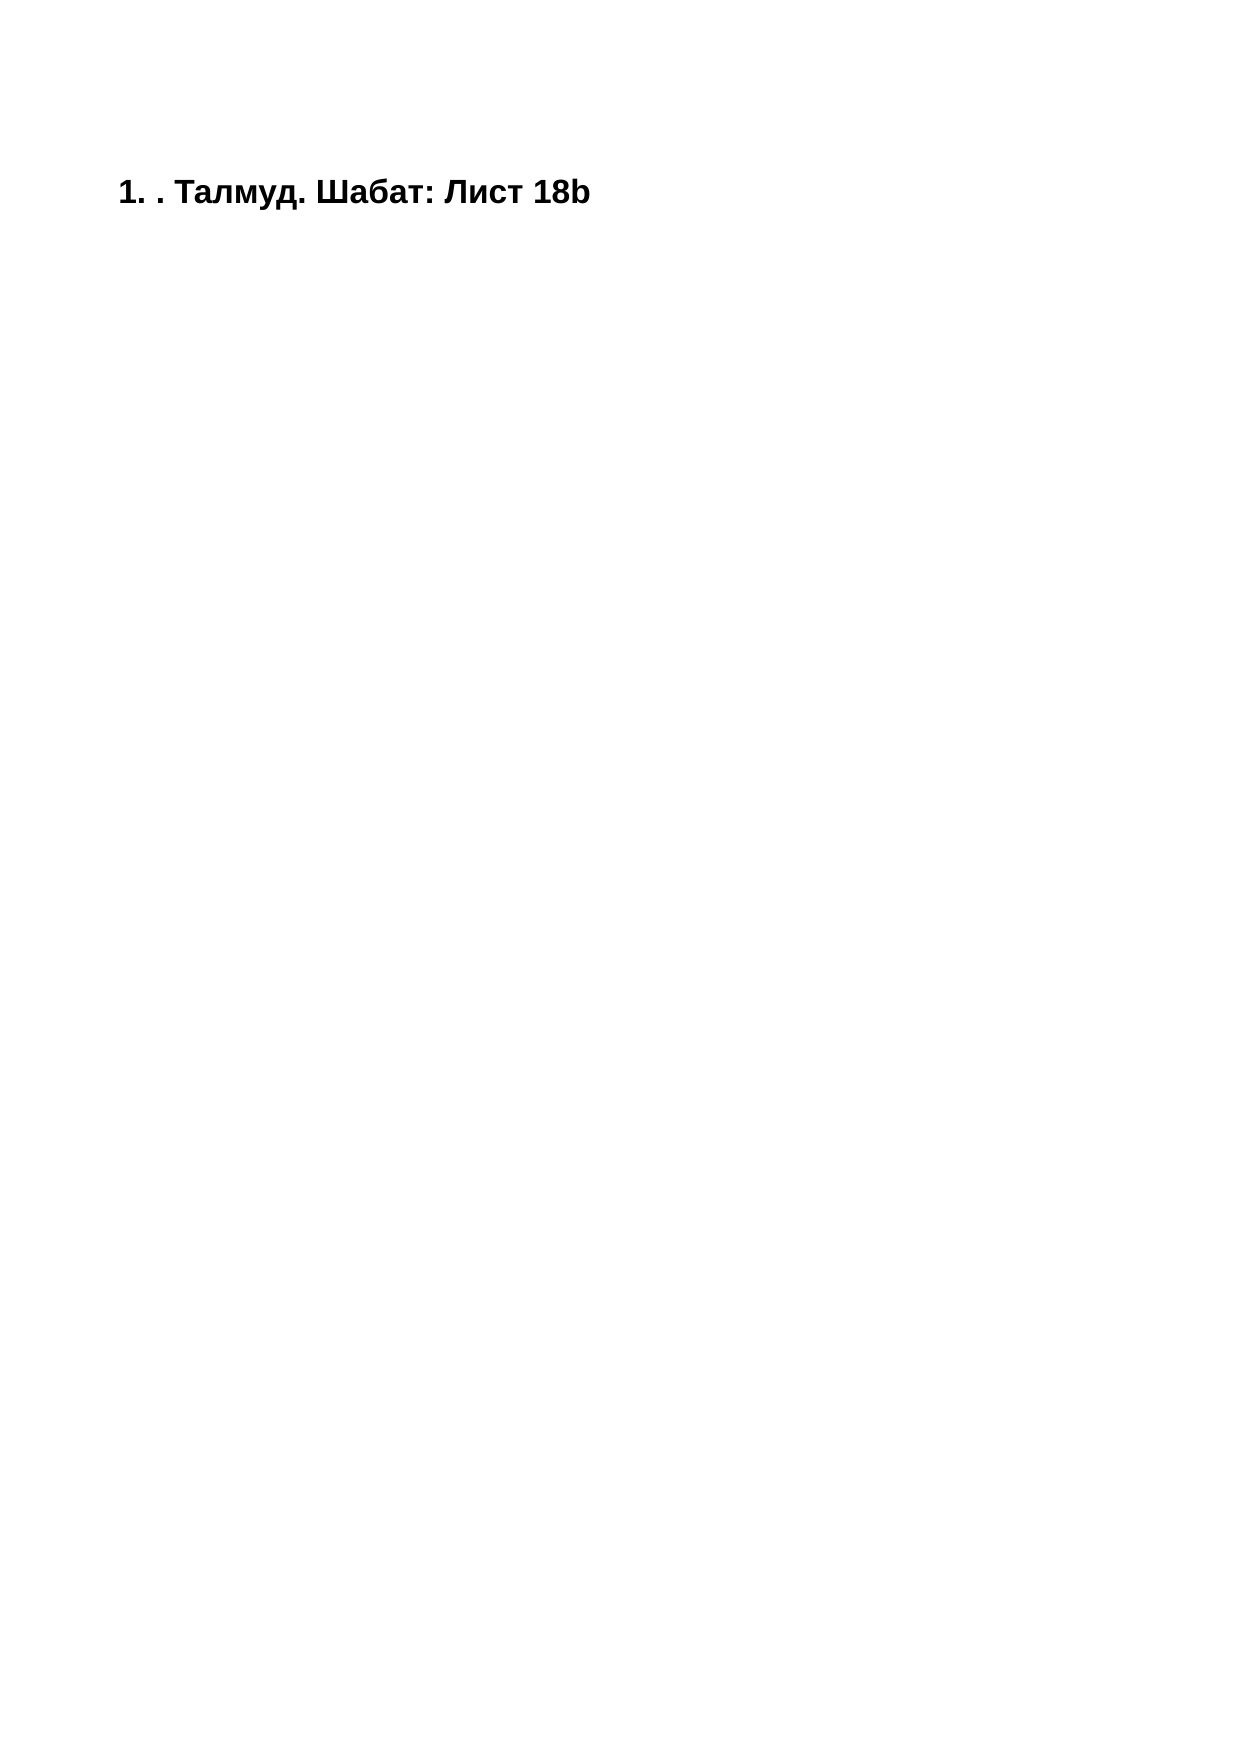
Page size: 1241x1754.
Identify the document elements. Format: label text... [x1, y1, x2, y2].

subtitle . Талмуд. Шабат: Лист 18b [118, 147, 1122, 176]
